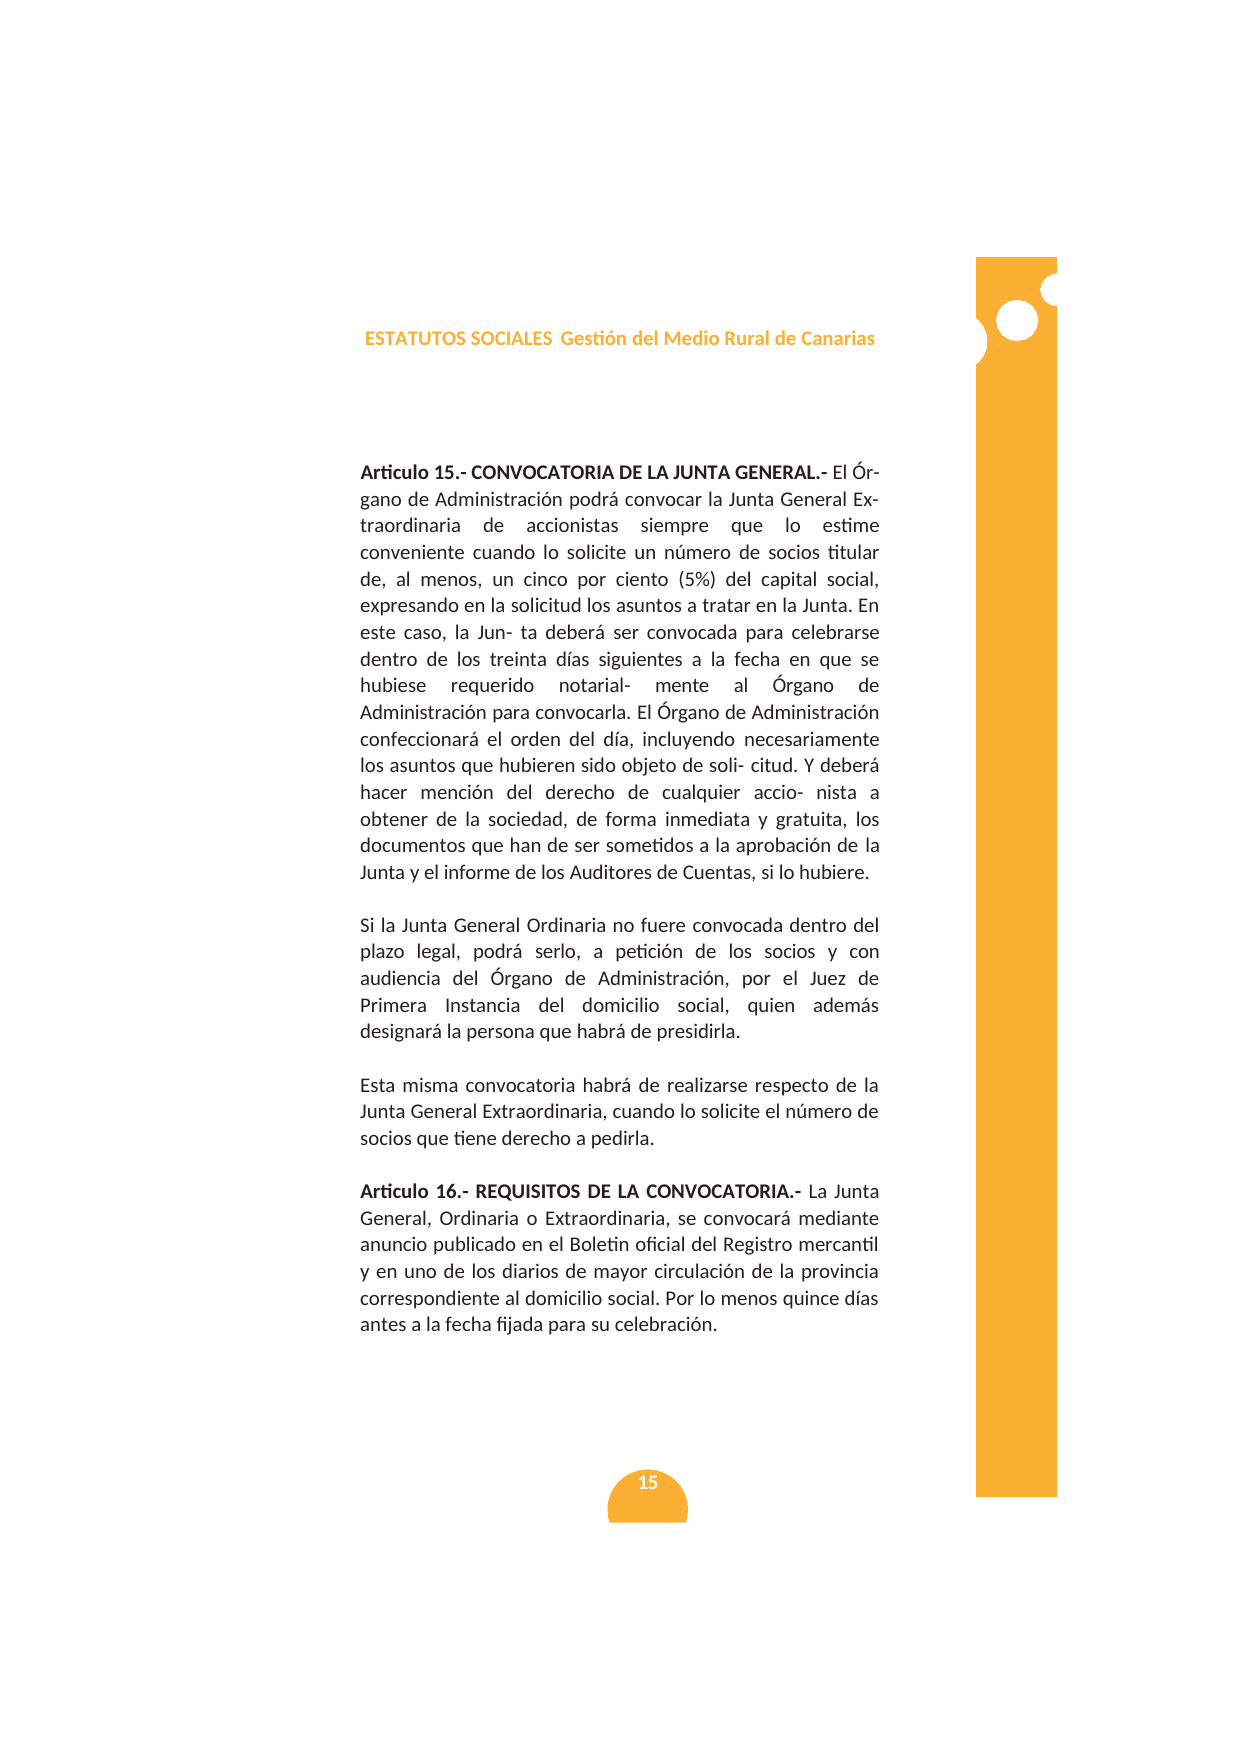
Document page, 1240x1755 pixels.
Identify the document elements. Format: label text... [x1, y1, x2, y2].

text gano de Administración podrá convocar la Junta General Ex- traordinaria de accionistas siempre que lo estime conveniente cuando lo solicite un número de socios titular de, al menos, un cinco por ciento (5%) del capital social, expresando en la solicitud los asuntos a tratar en la Junta. En este caso, la Jun- ta deberá ser convocada para celebrarse dentro de los treinta días siguientes a la fecha en que se hubiese requerido notarial- mente al Órgano de Administración para convocarla. El Órgano de Administración confeccionará el orden del día, incluyendo necesariamente los asuntos que hubieren sido objeto de soli- citud. Y deberá hacer mención del derecho de cualquier accio- nista a obtener de la sociedad, de forma inmediata y gratuita, los documentos que han de ser sometidos a la aprobación de la Junta y el informe de los Auditores de Cuentas, si lo hubiere. [360, 486, 880, 885]
text General, Ordinaria o Extraordinaria, se convocará mediante anuncio publicado en el Boletin oficial del Registro mercantil y en uno de los diarios de mayor circulación de la provincia correspondiente al domicilio social. Por lo menos quince días antes a la fecha fijada para su celebración. [360, 1205, 880, 1337]
text Articulo 15.- CONVOCATORIA DE LA JUNTA GENERAL.- El Ór- [358, 459, 882, 485]
text Si la Junta General Ordinaria no fuere convocada dentro del plazo legal, podrá serlo, a petición de los socios y con audiencia del Órgano de Administración, por el Juez de Primera Instancia del domicilio social, quien además designará la persona que habrá de presidirla. [360, 912, 880, 1044]
subtitle ESTATUTOS SOCIALES Gestión del Medio Rural de Canarias [358, 325, 882, 350]
text Esta misma convocatoria habrá de realizarse respecto de la Junta General Extraordinaria, cuando lo solicite el número de socios que tiene derecho a pedirla. [360, 1072, 880, 1151]
subtitle Articulo 16.- REQUISITOS DE LA CONVOCATORIA.- La Junta [358, 1178, 882, 1204]
